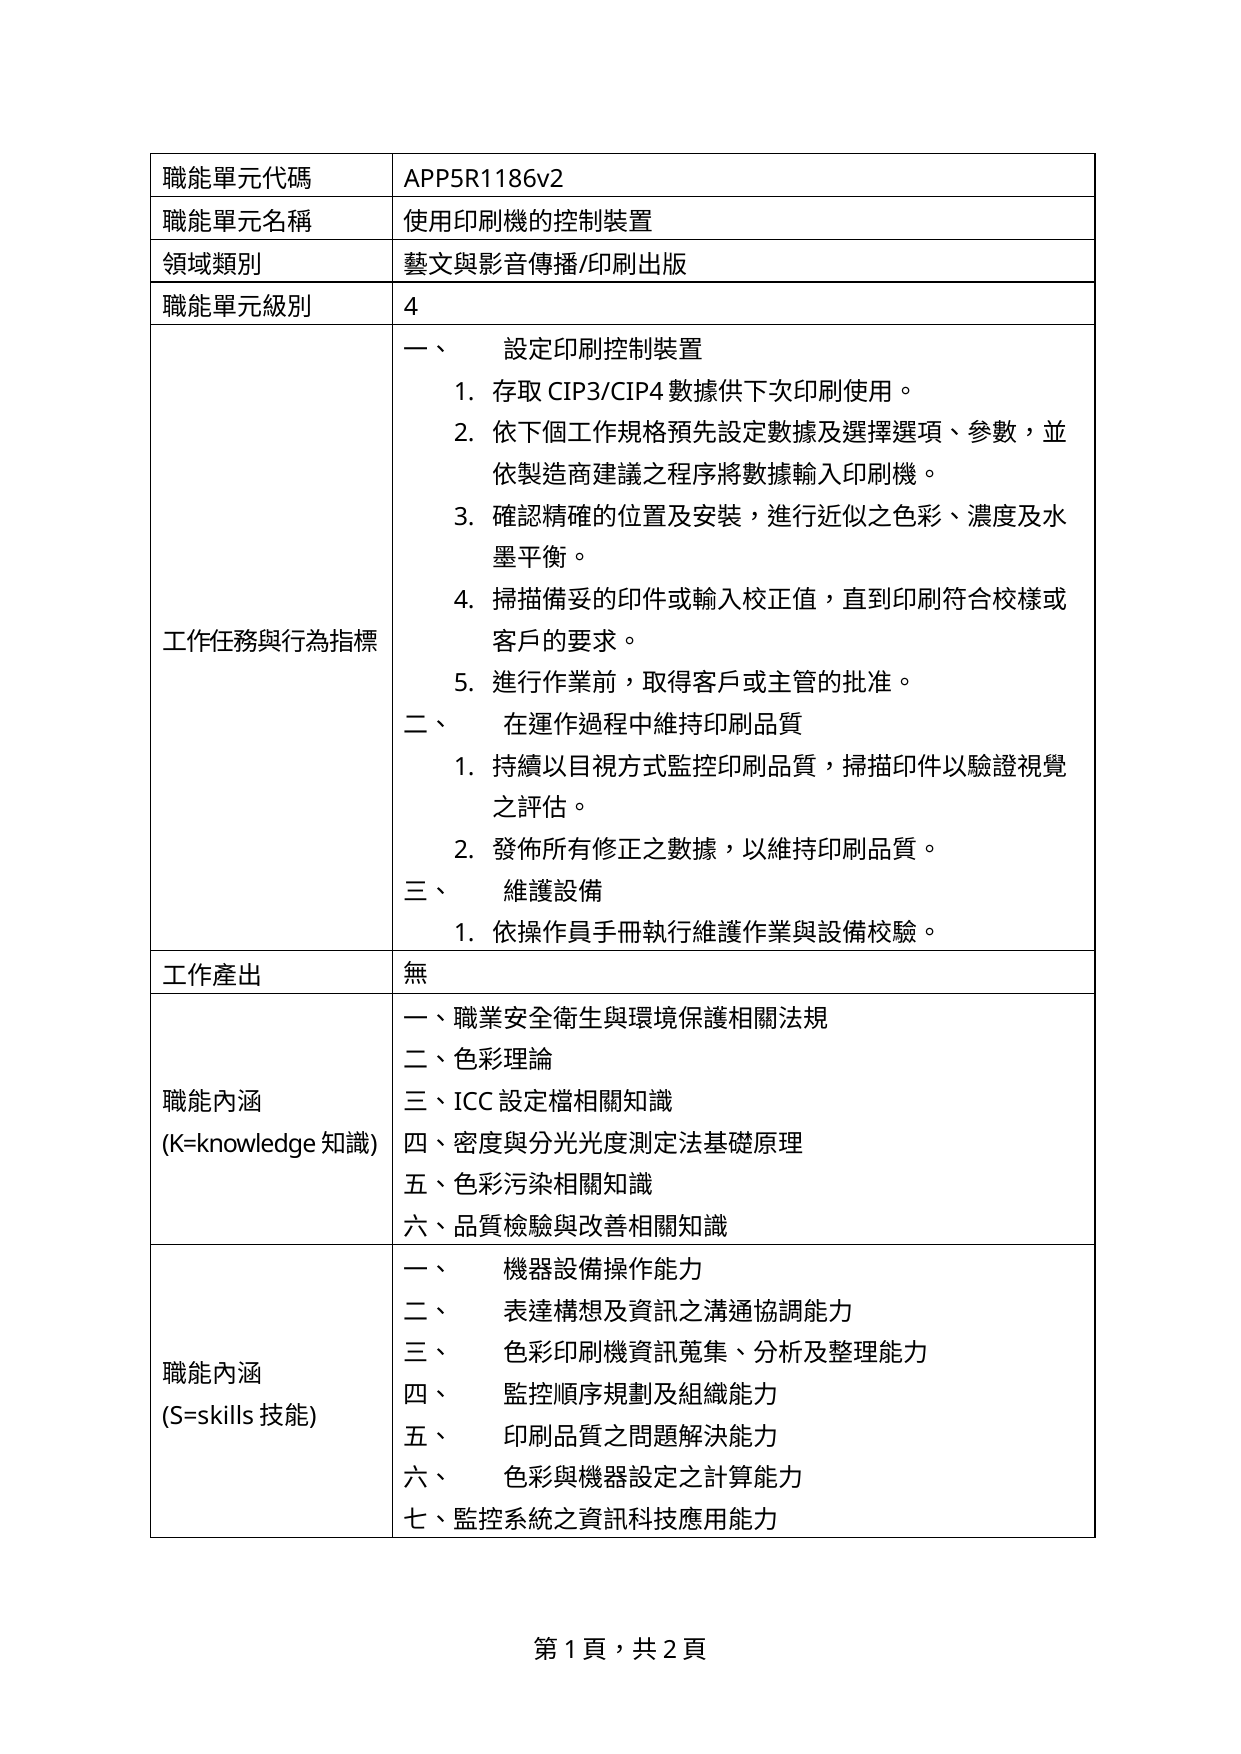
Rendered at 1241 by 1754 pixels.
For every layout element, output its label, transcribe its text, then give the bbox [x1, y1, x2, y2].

table_header APP5R1186v2 [393, 154, 1094, 196]
table_cell 職業安全衛生與環境保護相關法規 色彩理論 ICC設定檔相關知識 密度與分光光度測定法基礎原理 色彩污染相關知識 六、品質檢驗與改善相關知識 [393, 994, 1094, 1244]
table_cell 領域類別 [151, 240, 392, 281]
table_cell 設定印刷控制裝置 存取CIP3/CIP4數據供下次印刷使用。 依下個工作規格預先設定數據及選擇選項、參數，並依製造商建議之程序將數據輸入印刷機。 確認精確的位置及安裝，進行近似之色彩、濃度及水墨平衡。 掃描備妥的印件或輸入校正值，直到印刷符合校樣或客戶的要求。 進行作業前，取得客戶或主管的批准。 在運作過程中維持印刷品質 持續以目視方式監控印刷品質，掃描印件以驗證視覺之評估。 發佈所有修正之數據，以維持印刷品質。 維護設備 依操作員手冊執行維護作業與設備校驗。 [393, 325, 1094, 950]
table_cell 工作產出 [151, 951, 392, 993]
table_cell 機器設備操作能力 表達構想及資訊之溝通協調能力 色彩印刷機資訊蒐集、分析及整理能力 監控順序規劃及組織能力 印刷品質之問題解決能力 色彩與機器設定之計算能力 七、監控系統之資訊科技應用能力 [393, 1245, 1094, 1537]
table_cell 職能單元級別 [151, 283, 392, 324]
table_cell 職能單元名稱 [151, 197, 392, 239]
table_cell 職能內涵 (K=knowledge知識) [151, 994, 392, 1244]
table_cell 無 [393, 951, 1094, 993]
table_cell 職能內涵 (S=skills技能) [151, 1245, 392, 1537]
table_cell 使用印刷機的控制裝置 [393, 197, 1094, 239]
table_cell 4 [393, 283, 1094, 324]
table_header 職能單元代碼 [151, 154, 392, 196]
table_cell 藝文與影音傳播/印刷出版 [393, 240, 1094, 281]
table_cell 工作任務與行為指標 [151, 325, 392, 950]
